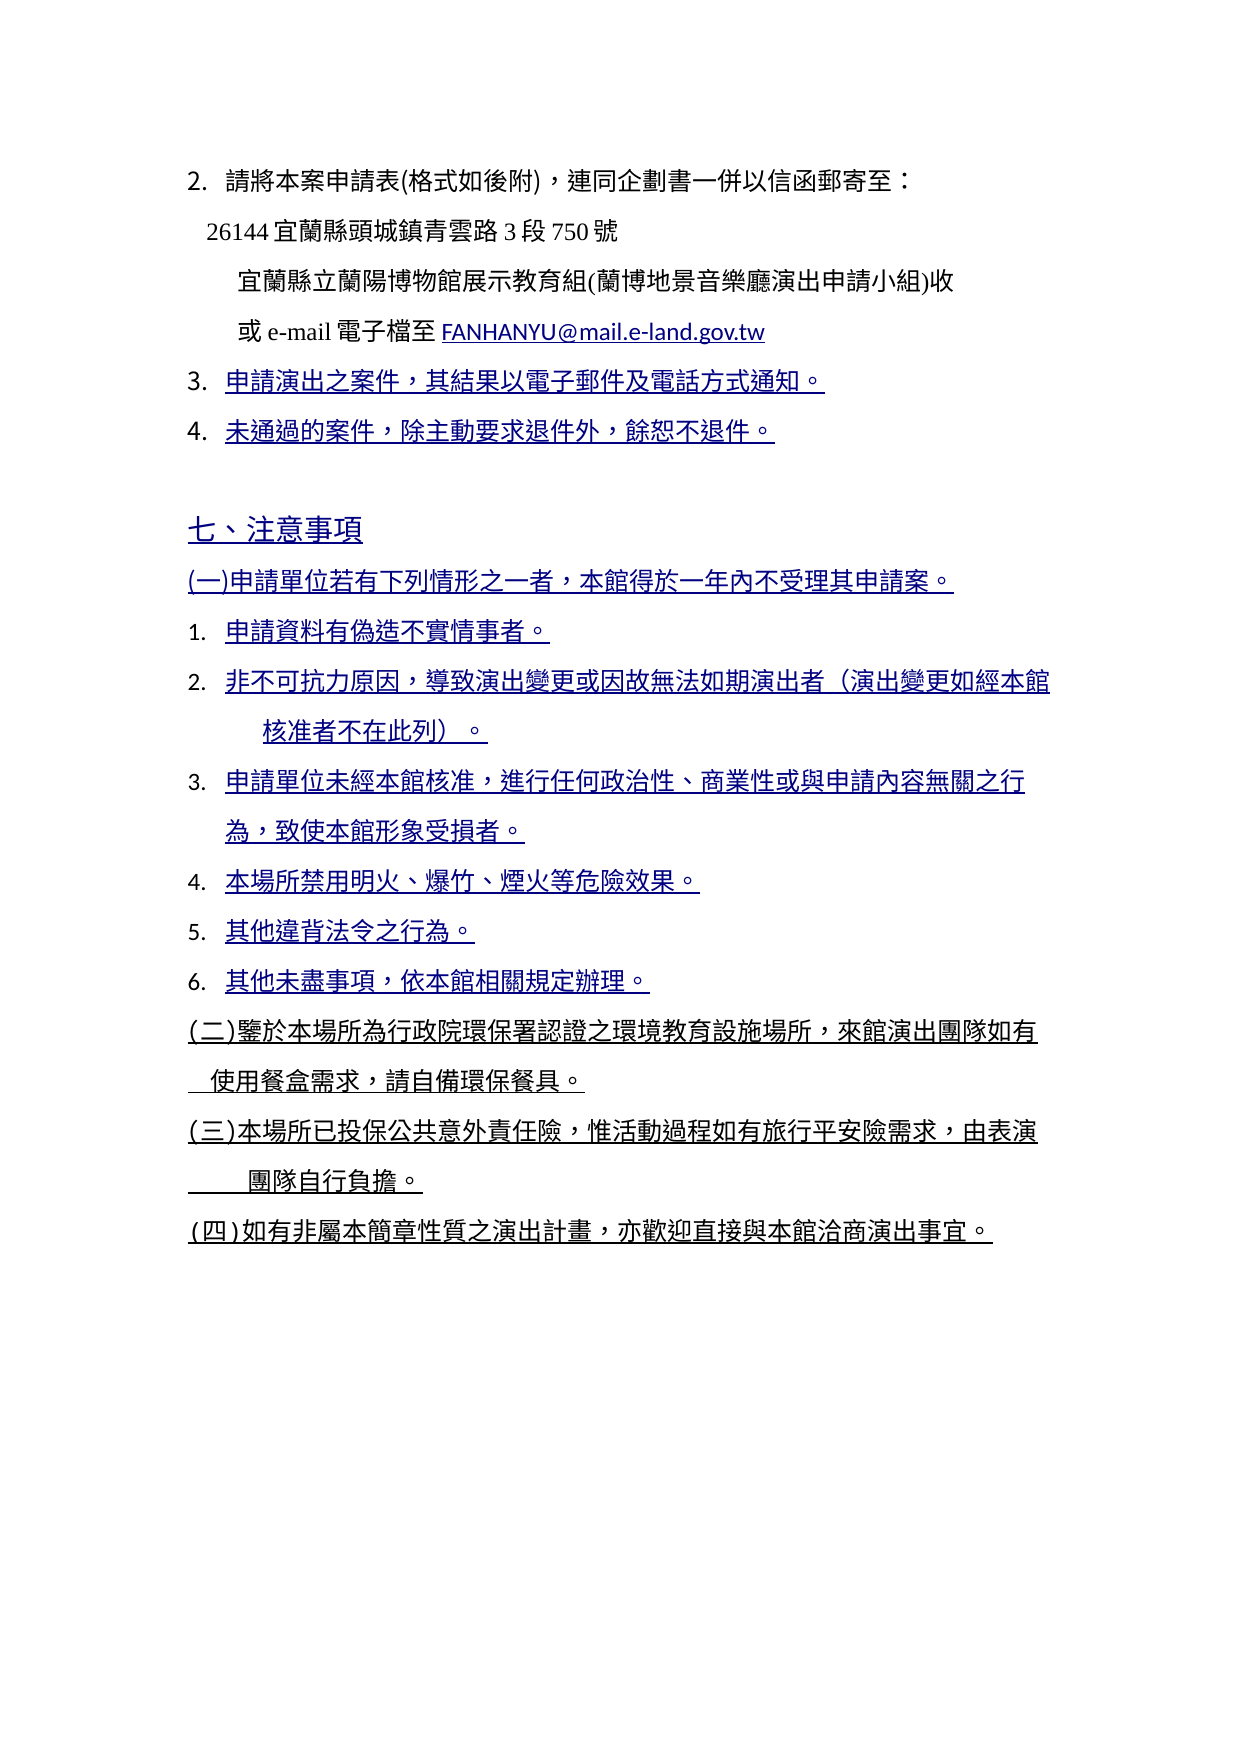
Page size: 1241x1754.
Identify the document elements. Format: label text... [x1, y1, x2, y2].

text 團隊自行負擔。 [187, 1150, 1053, 1200]
text 26144宜蘭縣頭城鎮青雲路3段750號 [187, 200, 1053, 250]
text 或e-mail電子檔至FANHANYU@mail.e-land.gov.tw [237, 300, 1053, 350]
list 其他未盡事項，依本館相關規定辦理。 [187, 950, 1053, 1000]
list 其他違背法令之行為。 [187, 900, 1053, 950]
text (一)申請單位若有下列情形之一者，本館得於一年內不受理其申請案。 [187, 550, 1053, 600]
list 非不可抗力原因，導致演出變更或因故無法如期演出者（演出變更如經本館核准者不在此列）。 [187, 650, 1053, 750]
list 未通過的案件，除主動要求退件外，餘恕不退件。 [187, 400, 1053, 450]
list 本場所禁用明火、爆竹、煙火等危險效果。 [187, 850, 1053, 900]
list 請將本案申請表(格式如後附)，連同企劃書一併以信函郵寄至： [187, 150, 1053, 200]
text (二)鑒於本場所為行政院環保署認證之環境教育設施場所，來館演出團隊如有 [187, 1000, 1053, 1050]
list 七、注意事項 [187, 500, 1053, 550]
list 申請資料有偽造不實情事者。 [187, 600, 1053, 650]
text 使用餐盒需求，請自備環保餐具。 [187, 1050, 1053, 1100]
list 申請演出之案件，其結果以電子郵件及電話方式通知。 [187, 350, 1053, 400]
list 申請單位未經本館核准，進行任何政治性、商業性或與申請內容無關之行為，致使本館形象受損者。 [187, 750, 1053, 850]
text 宜蘭縣立蘭陽博物館展示教育組(蘭博地景音樂廳演出申請小組)收 [237, 250, 1053, 300]
text (三)本場所已投保公共意外責任險，惟活動過程如有旅行平安險需求，由表演 [187, 1100, 1053, 1150]
text (四)如有非屬本簡章性質之演出計畫，亦歡迎直接與本館洽商演出事宜。 [187, 1200, 1053, 1250]
